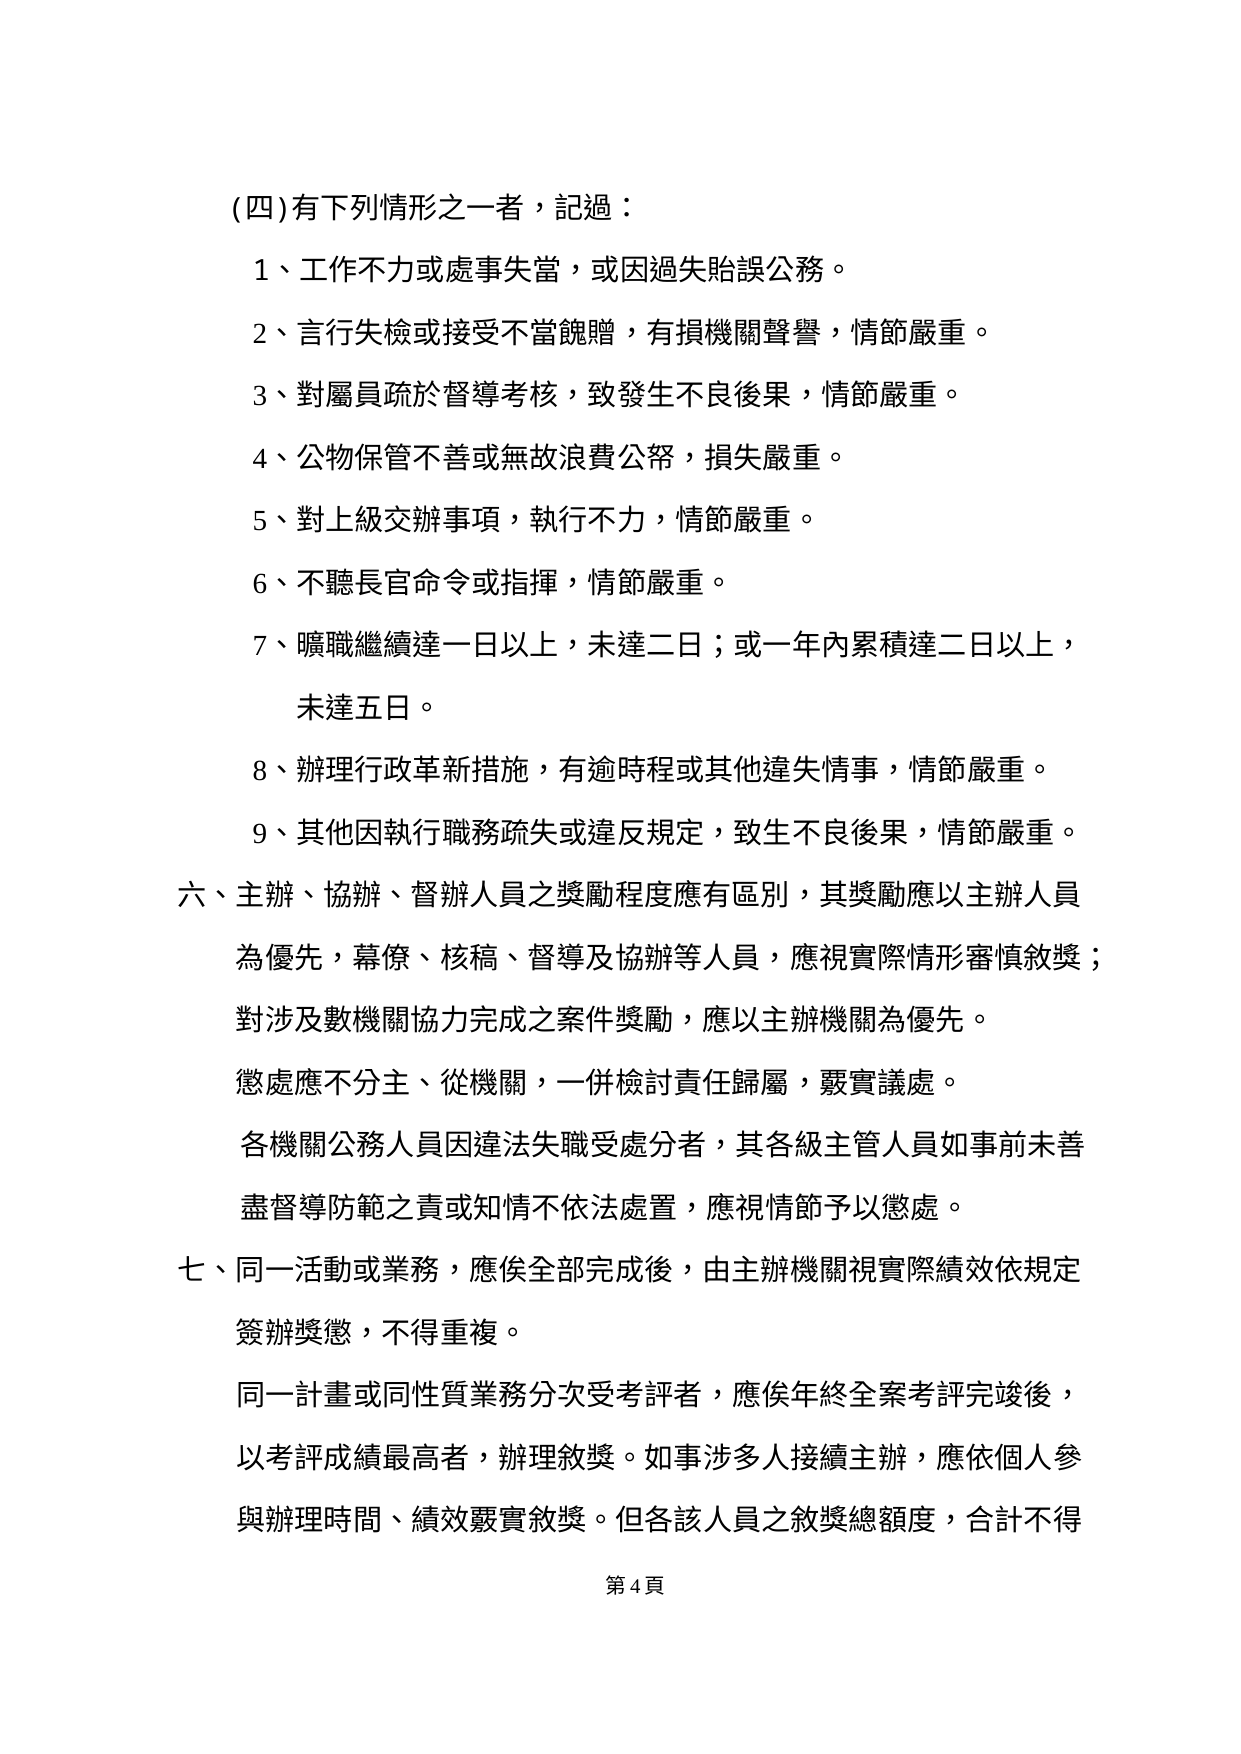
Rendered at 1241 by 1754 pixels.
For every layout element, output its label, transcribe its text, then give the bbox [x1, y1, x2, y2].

text (四)有下列情形之一者，記過： [227, 164, 1092, 226]
text 8、辦理行政革新措施，有逾時程或其他違失情事，情節嚴重。 [252, 726, 1092, 789]
text 懲處應不分主、從機關，一併檢討責任歸屬，覈實議處。 [177, 1039, 1092, 1101]
text 六、主辦、協辦、督辦人員之獎勵程度應有區別，其獎勵應以主辦人員為優先，幕僚、核稿、督導及協辦等人員，應視實際情形審慎敘獎；對涉及數機關協力完成之案件獎勵，應以主辦機關為優先。 [177, 851, 1092, 1039]
text 3、對屬員疏於督導考核，致發生不良後果，情節嚴重。 [252, 351, 1092, 414]
text 7、曠職繼續達一日以上，未達二日；或一年內累積達二日以上，未達五日。 [252, 601, 1092, 726]
text 4、公物保管不善或無故浪費公帑，損失嚴重。 [252, 414, 1092, 476]
text 各機關公務人員因違法失職受處分者，其各級主管人員如事前未善盡督導防範之責或知情不依法處置，應視情節予以懲處。 [240, 1101, 1092, 1226]
text 七、同一活動或業務，應俟全部完成後，由主辦機關視實際績效依規定簽辦獎懲，不得重複。 [177, 1226, 1092, 1351]
text 同一計畫或同性質業務分次受考評者，應俟年終全案考評完竣後，以考評成績最高者，辦理敘獎。如事涉多人接續主辦，應依個人參與辦理時間、績效覈實敘獎。但各該人員之敘獎總額度，合計不得 [236, 1351, 1092, 1539]
text 1、工作不力或處事失當，或因過失貽誤公務。 [252, 226, 1092, 289]
text 9、其他因執行職務疏失或違反規定，致生不良後果，情節嚴重。 [252, 789, 1092, 851]
text 6、不聽長官命令或指揮，情節嚴重。 [252, 539, 1092, 601]
text 5、對上級交辦事項，執行不力，情節嚴重。 [252, 476, 1092, 539]
text 2、言行失檢或接受不當餽贈，有損機關聲譽，情節嚴重。 [252, 289, 1092, 351]
